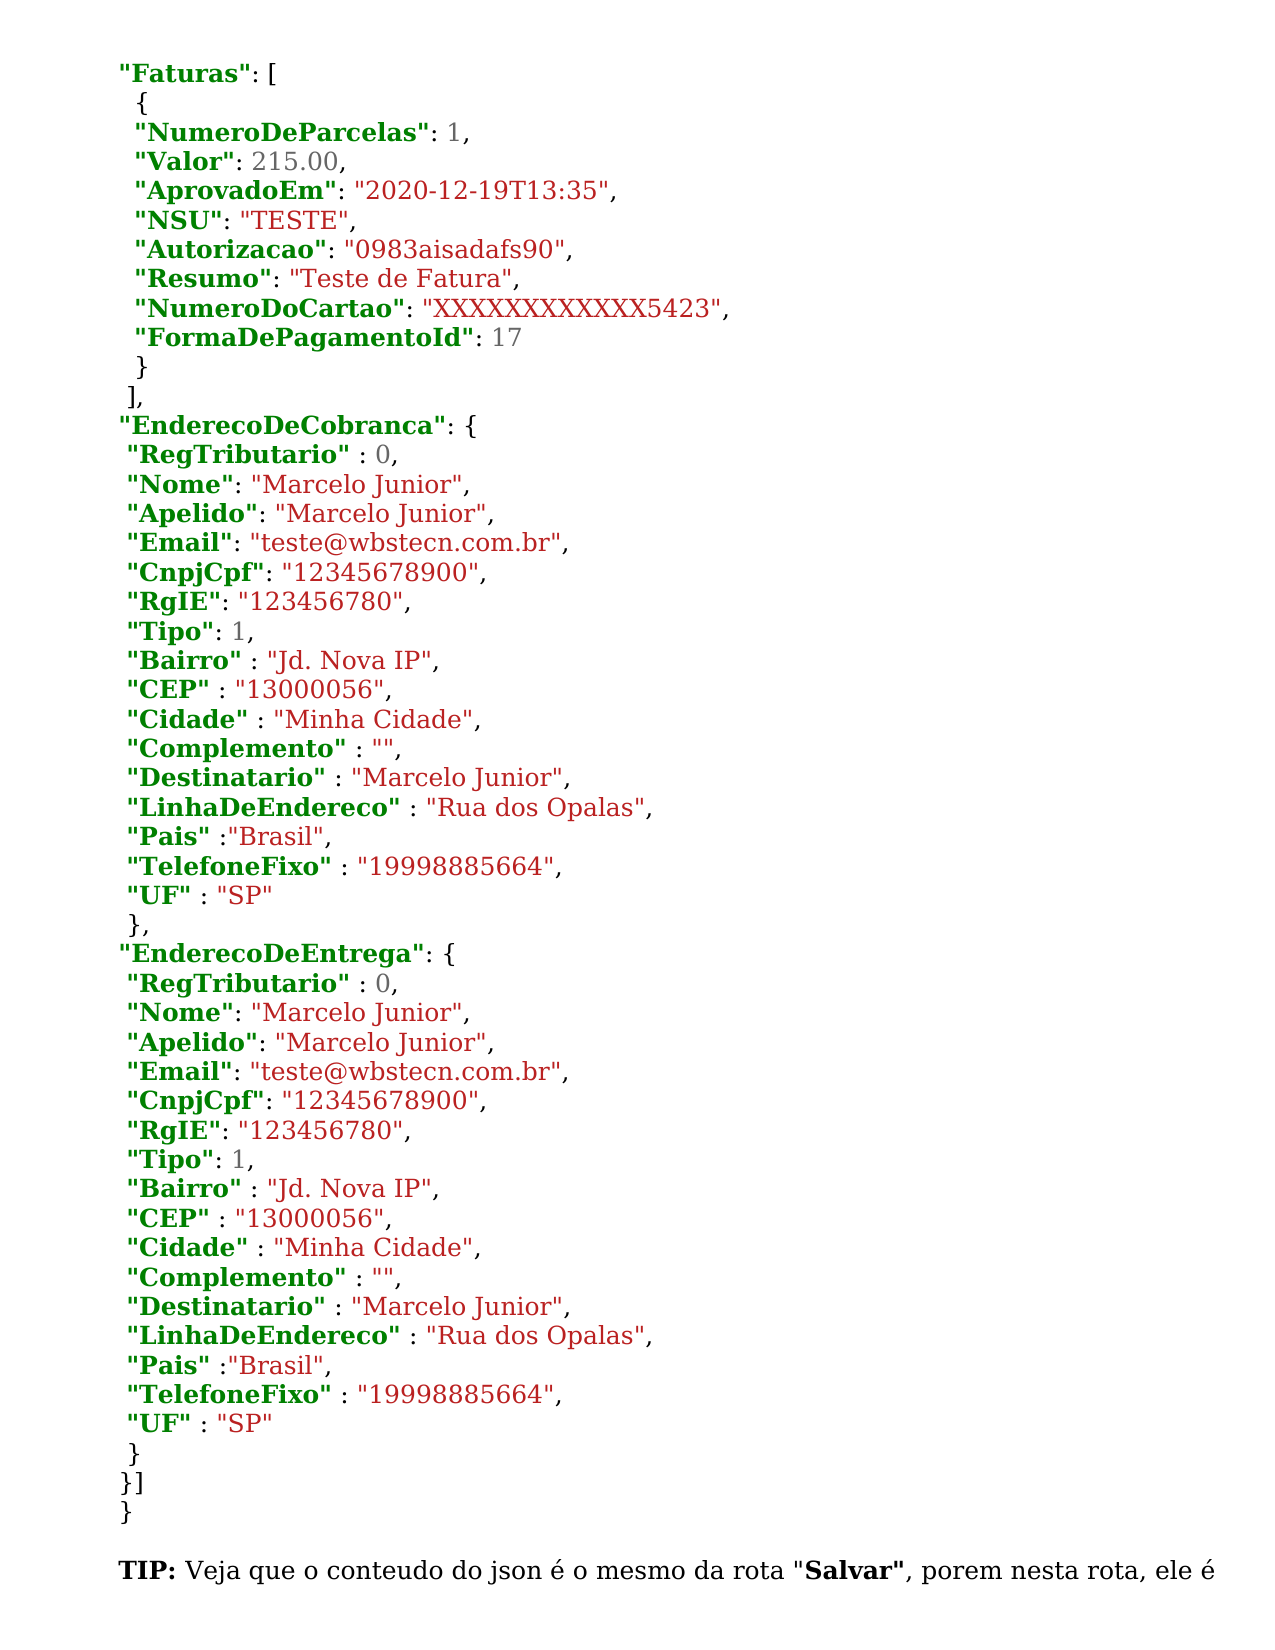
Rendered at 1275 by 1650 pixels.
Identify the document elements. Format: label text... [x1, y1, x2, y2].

text "Faturas": [ { "NumeroDeParcelas": 1, "Valor": 215.00, "AprovadoEm": "2020-12-19T13:35", "NSU": "TESTE", "Autorizacao": "0983aisadafs90", "Resumo": "Teste de Fatura", "NumeroDoCartao": "XXXXXXXXXXXX5423", "FormaDePagamentoId": 17 } ], "EnderecoDeCobranca": { "RegTributario" : 0, "Nome": "Marcelo Junior", "Apelido": "Marcelo Junior", "Email": "teste@wbstecn.com.br", "CnpjCpf": "12345678900", "RgIE": "123456780", "Tipo": 1, "Bairro" : "Jd. Nova IP", "CEP" : "13000056", "Cidade" : "Minha Cidade", "Complemento" : "", "Destinatario" : "Marcelo Junior", "LinhaDeEndereco" : "Rua dos Opalas", "Pais" :"Brasil", "TelefoneFixo" : "19998885664", "UF" : "SP" }, "EnderecoDeEntrega": { "RegTributario" : 0, "Nome": "Marcelo Junior", "Apelido": "Marcelo Junior", "Email": "teste@wbstecn.com.br", "CnpjCpf": "12345678900", "RgIE": "123456780", "Tipo": 1, "Bairro" : "Jd. Nova IP", "CEP" : "13000056", "Cidade" : "Minha Cidade", "Complemento" : "", "Destinatario" : "Marcelo Junior", "LinhaDeEndereco" : "Rua dos Opalas", "Pais" :"Brasil", "TelefoneFixo" : "19998885664", "UF" : "SP" } }] } [118, 59, 1216, 1526]
text TIP: Veja que o conteudo do json é o mesmo da rota "Salvar", porem nesta rota, ele é [118, 1556, 1216, 1585]
